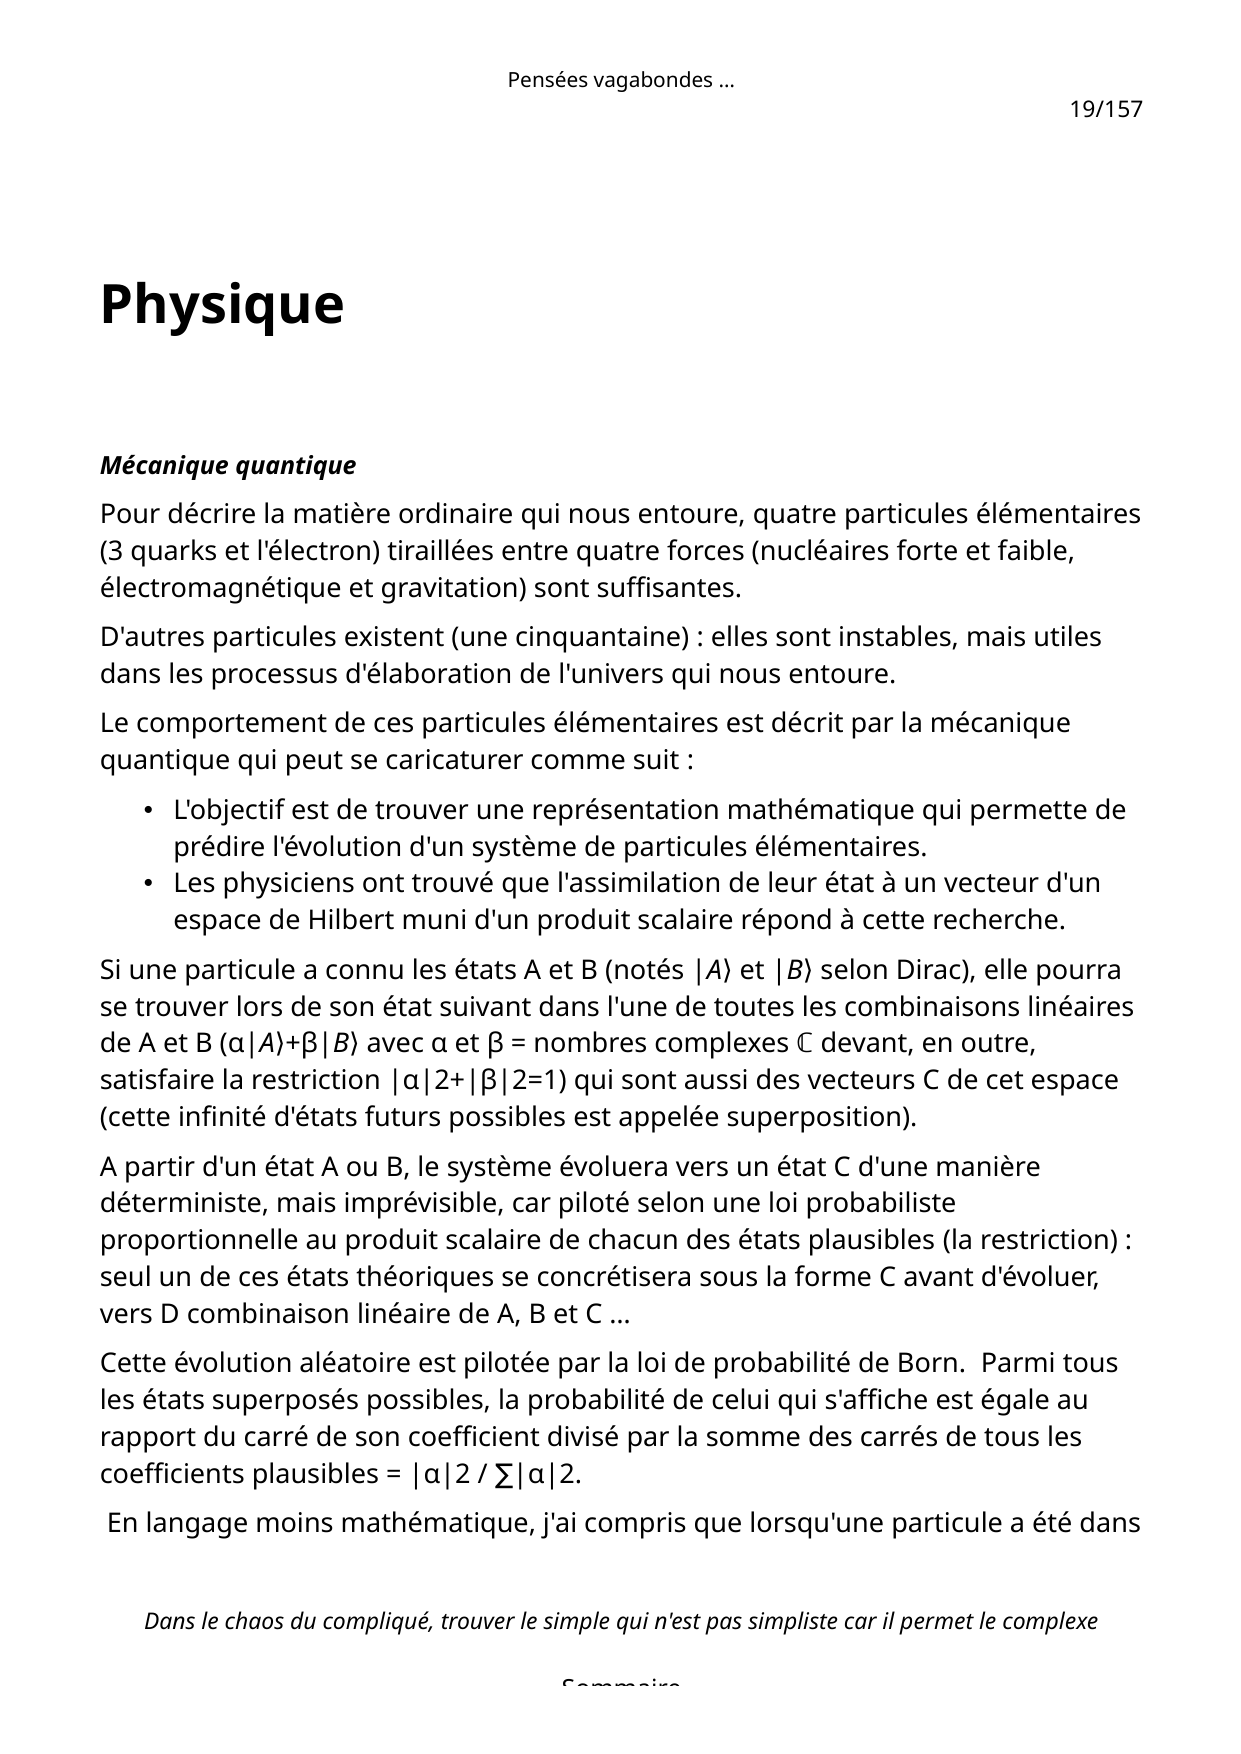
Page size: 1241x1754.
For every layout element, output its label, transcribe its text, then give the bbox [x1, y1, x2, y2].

list L'objectif est de trouver une représentation mathématique qui permette de prédire l'évolution d'un système de particules élémentaires. [144, 790, 1143, 864]
text D'autres particules existent (une cinquantaine) : elles sont instables, mais utiles dans les processus d'élaboration de l'univers qui nous entoure. [99, 618, 1143, 691]
text Si une particule a connu les états A et B (notés |A⟩ et |B⟩ selon Dirac), elle pourra se trouver lors de son état suivant dans l'une de toutes les combinaisons linéaires de A et B (α|A⟩+β|B⟩ avec α et β = nombres complexes ℂ devant, en outre, satisfaire la restriction |α|2+|β|2=1) qui sont aussi des vecteurs C de cet espace (cette infinité d'états futurs possibles est appelée superposition). [99, 950, 1143, 1134]
text A partir d'un état A ou B, le système évoluera vers un état C d'une manière déterministe, mais imprévisible, car piloté selon une loi probabiliste proportionnelle au produit scalaire de chacun des états plausibles (la restriction) : seul un de ces états théoriques se concrétisera sous la forme C avant d'évoluer, vers D combinaison linéaire de A, B et C … [99, 1147, 1143, 1331]
text Le comportement de ces particules élémentaires est décrit par la mécanique quantique qui peut se caricaturer comme suit : [99, 704, 1143, 778]
text Cette évolution aléatoire est pilotée par la loi de probabilité de Born. Parmi tous les états superposés possibles, la probabilité de celui qui s'affiche est égale au rapport du carré de son coefficient divisé par la somme des carrés de tous les coefficients plausibles = |α|2 / ∑|α|2. [99, 1344, 1143, 1491]
text Pour décrire la matière ordinaire qui nous entoure, quatre particules élémentaires (3 quarks et l'électron) tiraillées entre quatre forces (nucléaires forte et faible, électromagnétique et gravitation) sont suffisantes. [99, 494, 1143, 605]
subtitle Physique [99, 265, 1143, 339]
list Les physiciens ont trouvé que l'assimilation de leur état à un vecteur d'un espace de Hilbert muni d'un produit scalaire répond à cette recherche. [144, 864, 1143, 938]
subtitle Mécanique quantique [99, 448, 1143, 482]
text En langage moins mathématique, j'ai compris que lorsqu'une particule a été dans [99, 1504, 1143, 1541]
